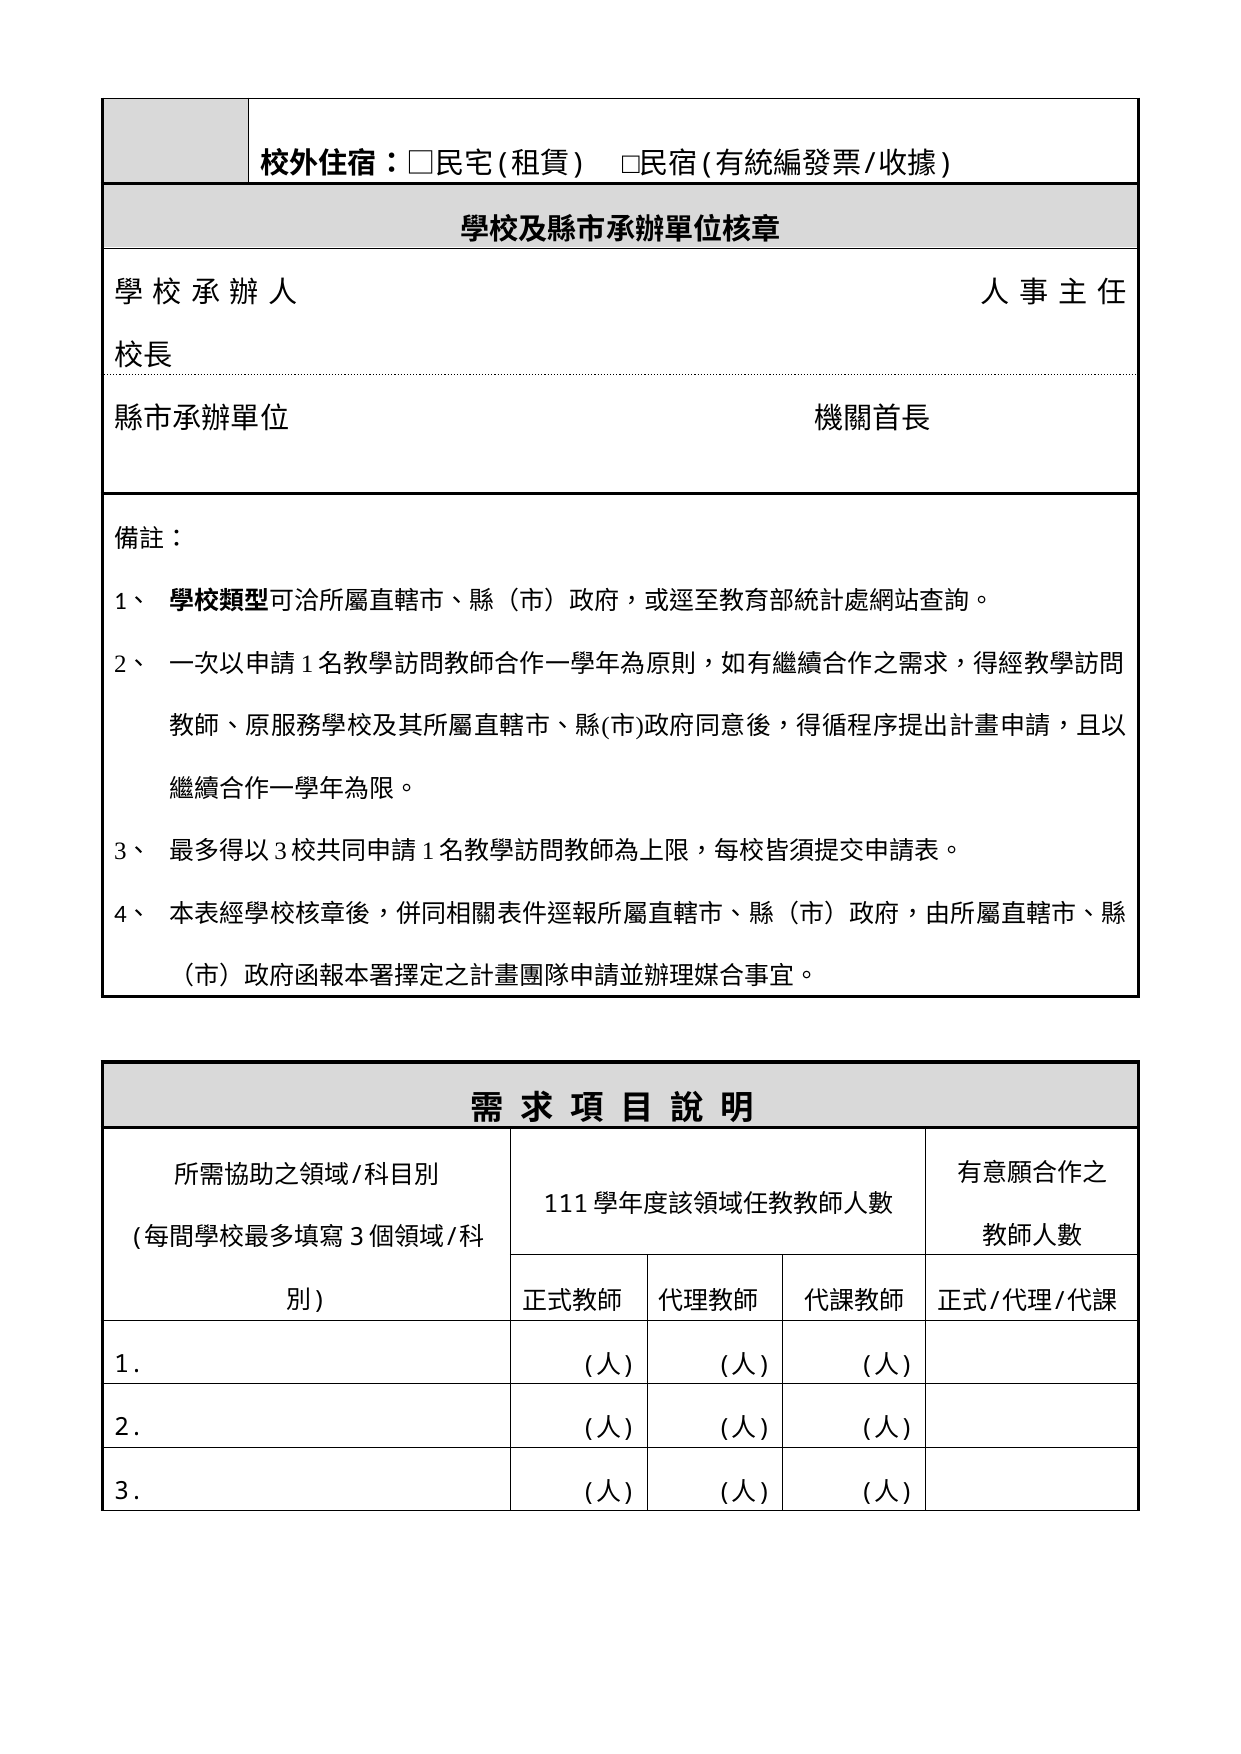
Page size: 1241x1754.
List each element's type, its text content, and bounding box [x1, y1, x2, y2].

table_cell (人) [511, 1384, 647, 1447]
table_cell 有意願合作之 教師人數 [926, 1129, 1137, 1254]
table_cell 2. [104, 1384, 510, 1447]
table_cell [926, 1384, 1137, 1447]
table_cell (人) [783, 1384, 925, 1447]
table_cell 正式教師 [511, 1255, 647, 1320]
table_cell (人) [783, 1321, 925, 1383]
table_cell (人) [783, 1448, 925, 1510]
table_cell 學校及縣市承辦單位核章 [104, 185, 1137, 247]
table_cell (人) [511, 1321, 647, 1383]
table_cell 正式/代理/代課 [926, 1255, 1137, 1320]
table_cell 代理教師 [648, 1255, 782, 1320]
table_cell 111學年度該領域任教教師人數 [511, 1129, 925, 1254]
table_cell 學校承辦人 人事主任 校長 [104, 249, 1137, 373]
table_cell 所需協助之領域/科目別 (每間學校最多填寫3個領域/科別) [104, 1129, 510, 1320]
table_cell [104, 99, 248, 182]
table_header 需 求 項 目 說 明 [104, 1064, 1137, 1126]
table_cell (人) [511, 1448, 647, 1510]
table_cell 縣市承辦單位 機關首長 [104, 374, 1137, 492]
table_cell [926, 1448, 1137, 1510]
table_cell (人) [648, 1448, 782, 1510]
table_cell 代課教師 [783, 1255, 925, 1320]
table_cell (人) [648, 1384, 782, 1447]
table_cell 備註： 學校類型可洽所屬直轄市、縣（市）政府，或逕至教育部統計處網站查詢。 一次以申請1名教學訪問教師合作一學年為原則，如有繼續合作之需求，得經教學訪問教師、原服務學校及其所屬直轄市、縣(市)政府同意後，得循程序提出計畫申請，且以繼續合作一學年為限。 最多得以3校共同申請1名教學訪問教師為上限，每校皆須提交申請表。 本表經學校核章後，併同相關表件逕報所屬直轄市、縣（市）政府，由所屬直轄市、縣（市）政府函報本署擇定之計畫團隊申請並辦理媒合事宜。 [104, 495, 1137, 995]
table_cell 校外住宿：□民宅(租賃) □民宿(有統編發票/收據) [249, 99, 1137, 182]
table_cell [926, 1321, 1137, 1383]
table_cell 3. [104, 1448, 510, 1510]
table_cell (人) [648, 1321, 782, 1383]
table_cell 1. [104, 1321, 510, 1383]
